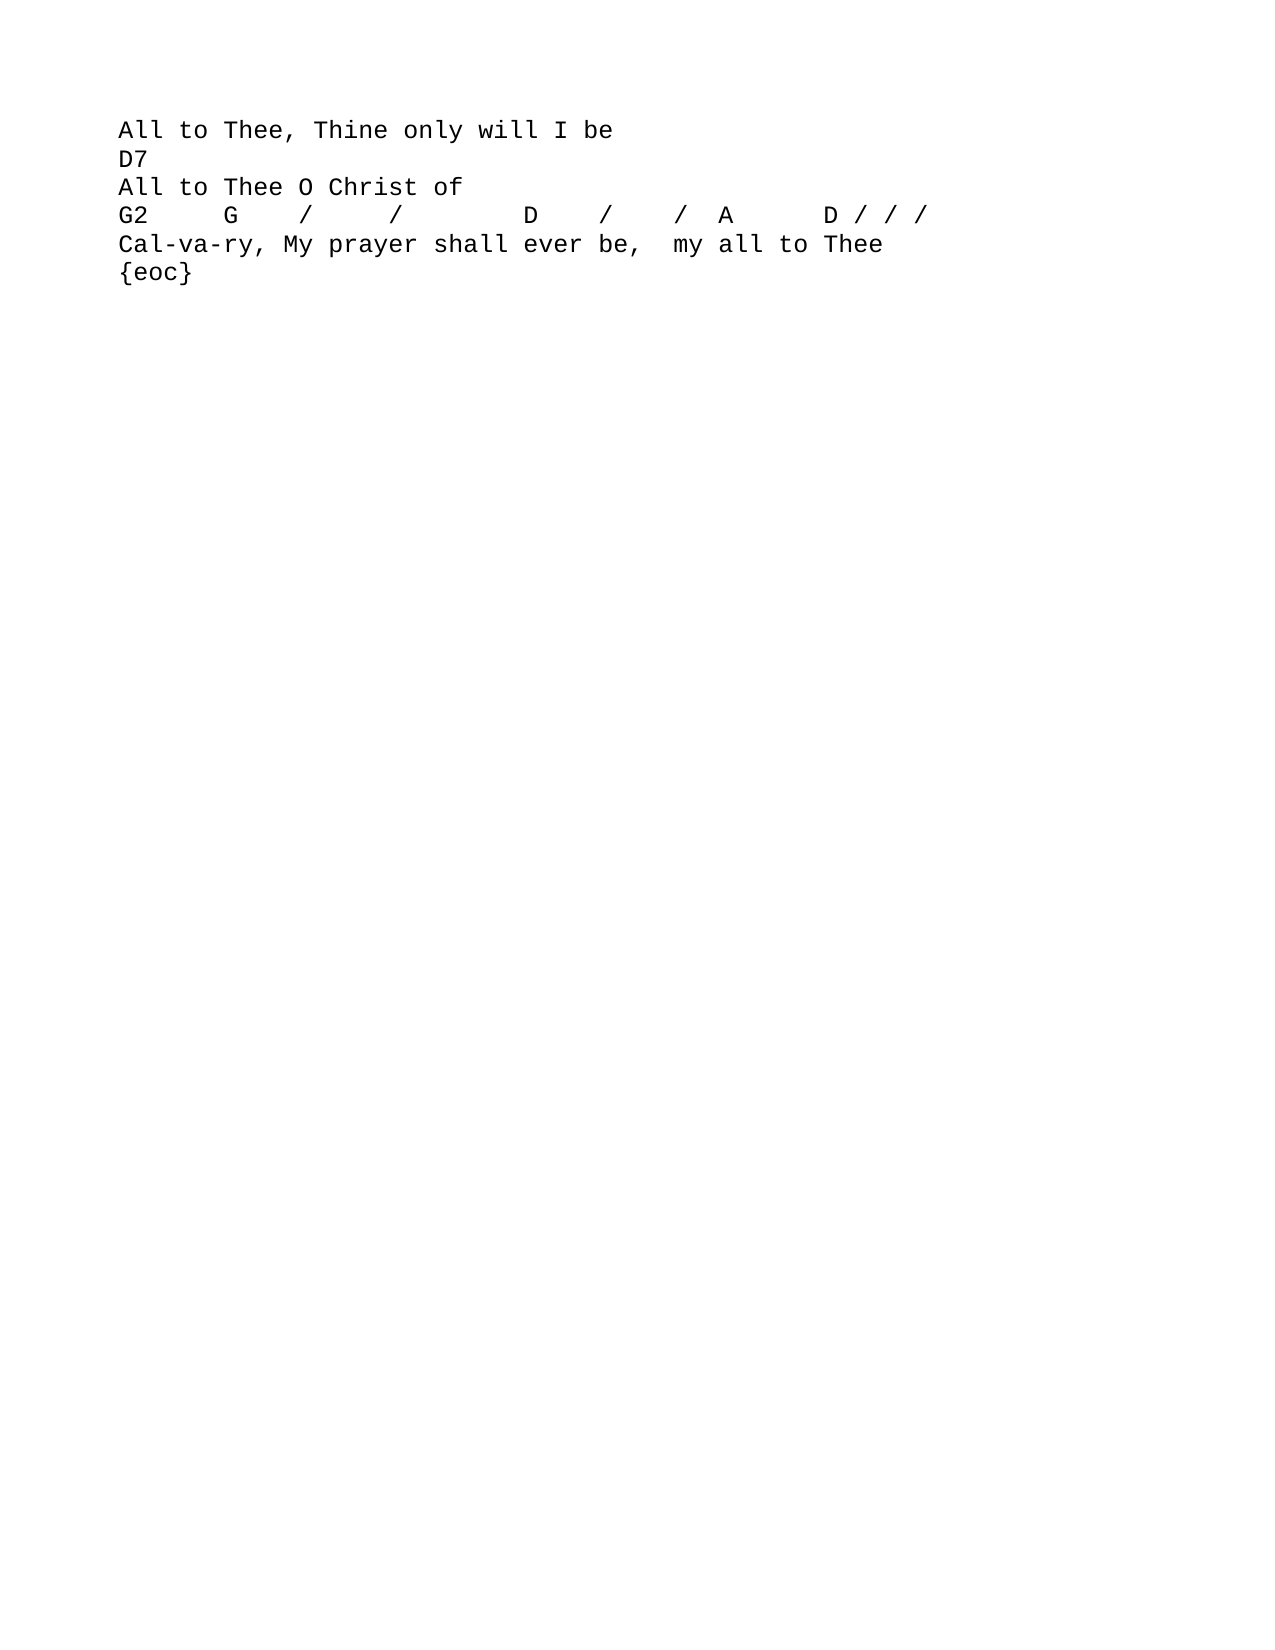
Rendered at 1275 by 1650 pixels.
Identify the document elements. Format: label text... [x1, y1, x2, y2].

text D7 [118, 146, 1157, 175]
text All to Thee, Thine only will I be [118, 118, 1157, 146]
text All to Thee O Christ of [118, 175, 1157, 203]
text G2 G / / D / / A D / / / [118, 203, 1157, 231]
text Cal-va-ry, My prayer shall ever be, my all to Thee [118, 231, 1157, 260]
text {eoc} [118, 260, 1157, 316]
